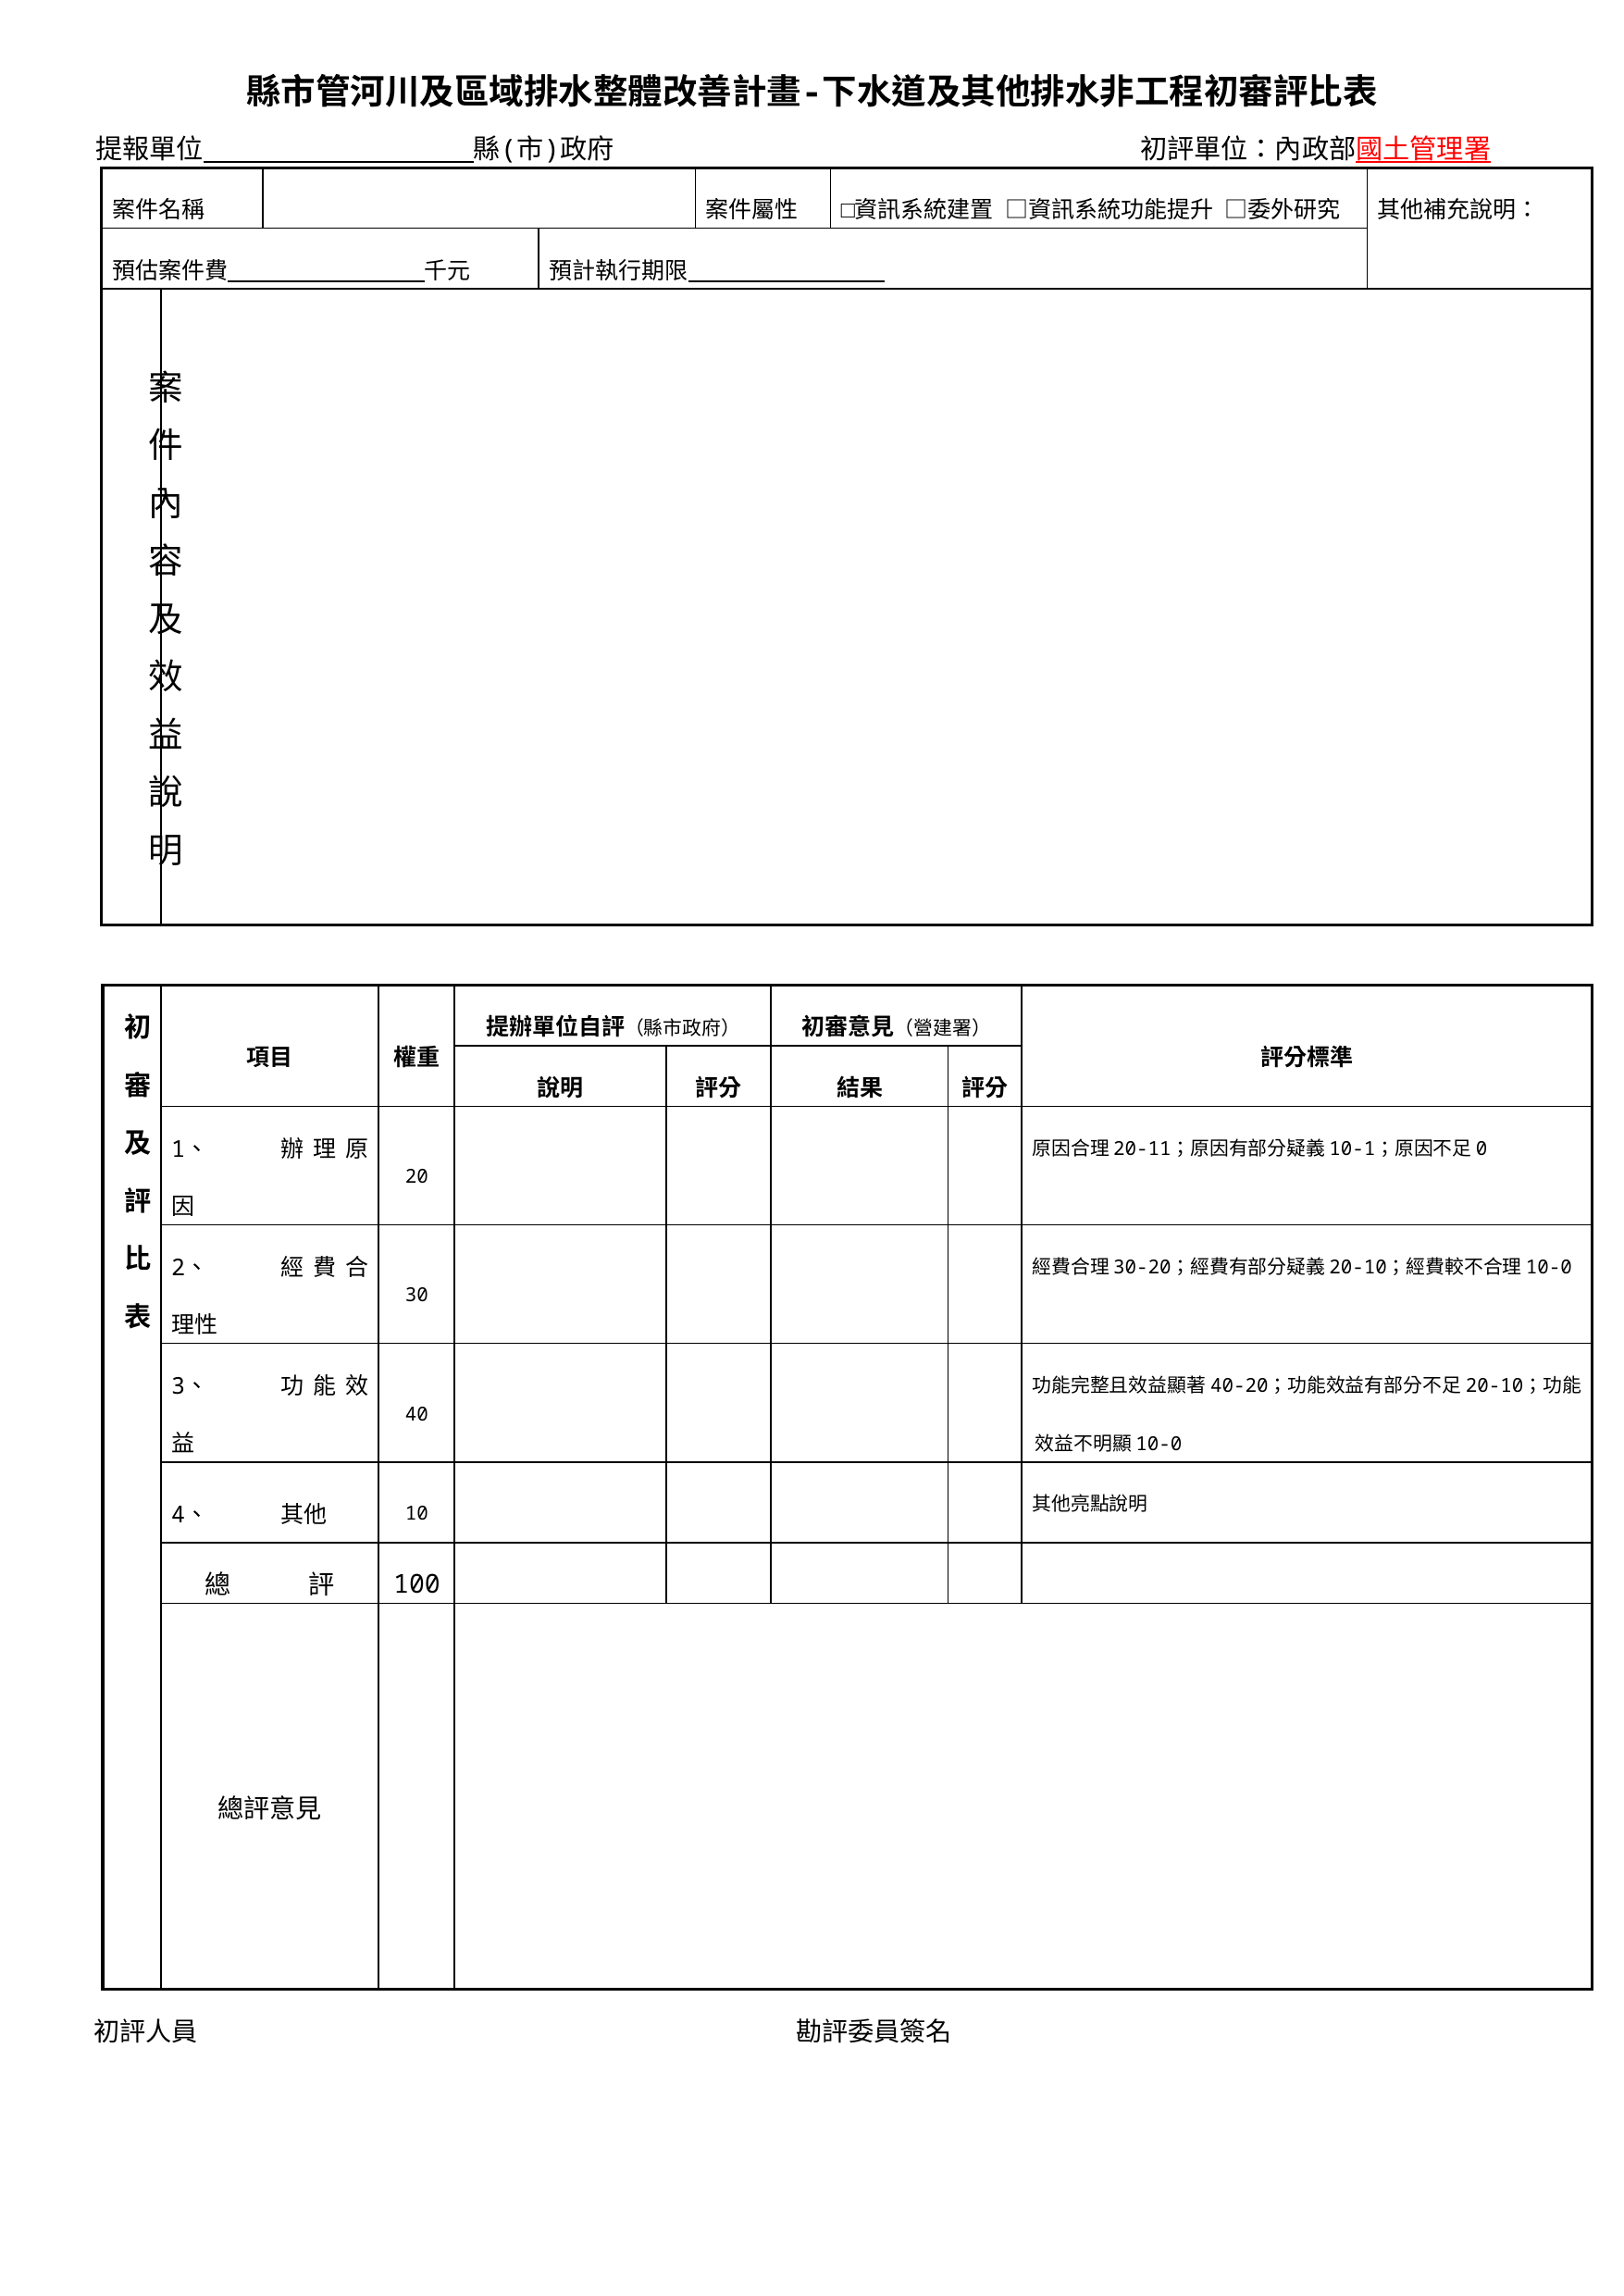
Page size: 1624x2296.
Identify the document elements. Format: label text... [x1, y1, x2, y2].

table_cell 經費合理性 [162, 1225, 378, 1343]
table_header 初審意見（營建署） [772, 987, 1021, 1045]
table_header 評分標準 [1023, 987, 1591, 1105]
table_cell 原因合理20-11；原因有部分疑義10-1；原因不足0 [1023, 1107, 1591, 1224]
table_cell [455, 1604, 1591, 1988]
table_cell 100 [379, 1544, 453, 1603]
text 初評人員 勘評委員簽名 [55, 1991, 1568, 2049]
table_cell [667, 1463, 770, 1542]
table_cell 30 [379, 1225, 453, 1343]
table_cell [162, 438, 169, 445]
table_cell [170, 738, 175, 746]
table_header 案件名稱 [103, 169, 262, 228]
table_cell 評分 [667, 1047, 770, 1105]
table_cell [167, 787, 176, 792]
table_cell [667, 1107, 770, 1224]
table_cell [379, 1604, 453, 1988]
table_cell 其他亮點說明 [1023, 1463, 1591, 1542]
table_cell [455, 1344, 665, 1461]
table_header 其他補充說明： [1368, 169, 1591, 288]
table_header 權重 [379, 987, 453, 1105]
table_cell 案件內容及效益說明 [103, 290, 160, 924]
table_cell [772, 1225, 948, 1343]
table_cell [162, 606, 169, 614]
table_cell [162, 620, 167, 630]
table_cell [667, 1225, 770, 1343]
table_cell [167, 846, 178, 851]
table_header [264, 169, 695, 228]
table_header □資訊系統建置 □資訊系統功能提升 □委外研究 [831, 169, 1367, 228]
table_cell 評分 [948, 1047, 1021, 1105]
table_header 項目 [162, 987, 378, 1105]
table_cell 總 評 [162, 1544, 378, 1603]
table_cell [162, 566, 172, 572]
table_cell 預估案件費 千元 [103, 229, 538, 288]
table_cell [948, 1107, 1021, 1224]
table_cell [948, 1544, 1021, 1603]
table_cell [455, 1225, 665, 1343]
table_cell 10 [379, 1463, 453, 1542]
table_cell [772, 1344, 948, 1461]
table_cell [162, 558, 171, 564]
table_cell [667, 1544, 770, 1603]
table_cell 經費合理30-20；經費有部分疑義20-10；經費較不合理10-0 [1023, 1225, 1591, 1343]
table_cell [772, 1463, 948, 1542]
table_cell 總評意見 [162, 1604, 378, 1988]
table_cell [455, 1544, 665, 1603]
table_cell 功能完整且效益顯著40-20；功能效益有部分不足20-10；功能效益不明顯10-0 [1023, 1344, 1591, 1461]
table_cell [455, 1107, 665, 1224]
text 縣市管河川及區域排水整體改善計畫-下水道及其他排水非工程初審評比表 [55, 51, 1568, 108]
table_header 初審及評比表 [105, 987, 160, 1988]
table_cell [1023, 1544, 1591, 1603]
table_cell [772, 1544, 948, 1603]
table_cell [163, 738, 167, 746]
table_cell 說明 [455, 1047, 665, 1105]
table_cell 預計執行期限 [539, 229, 1367, 288]
table_cell 20 [379, 1107, 453, 1224]
table_cell 辦理原因 [162, 1107, 378, 1224]
table_header 案件屬性 [696, 169, 830, 228]
table_cell [948, 1463, 1021, 1542]
table_cell [948, 1344, 1021, 1461]
text 提報單位 縣(市)政府 初評單位：內政部國土管理署 [55, 108, 1568, 167]
table_cell [168, 838, 178, 843]
table_cell [772, 1107, 948, 1224]
table_cell [948, 1225, 1021, 1343]
table_cell [455, 1463, 665, 1542]
table_cell [164, 616, 176, 626]
table_header 提辦單位自評（縣市政府） [455, 987, 770, 1045]
table_cell [667, 1344, 770, 1461]
table_cell 其他 [162, 1463, 378, 1542]
table_cell [162, 290, 1591, 924]
table_cell 結果 [772, 1047, 948, 1105]
table_cell 40 [379, 1344, 453, 1461]
table_cell 功能效益 [162, 1344, 378, 1461]
